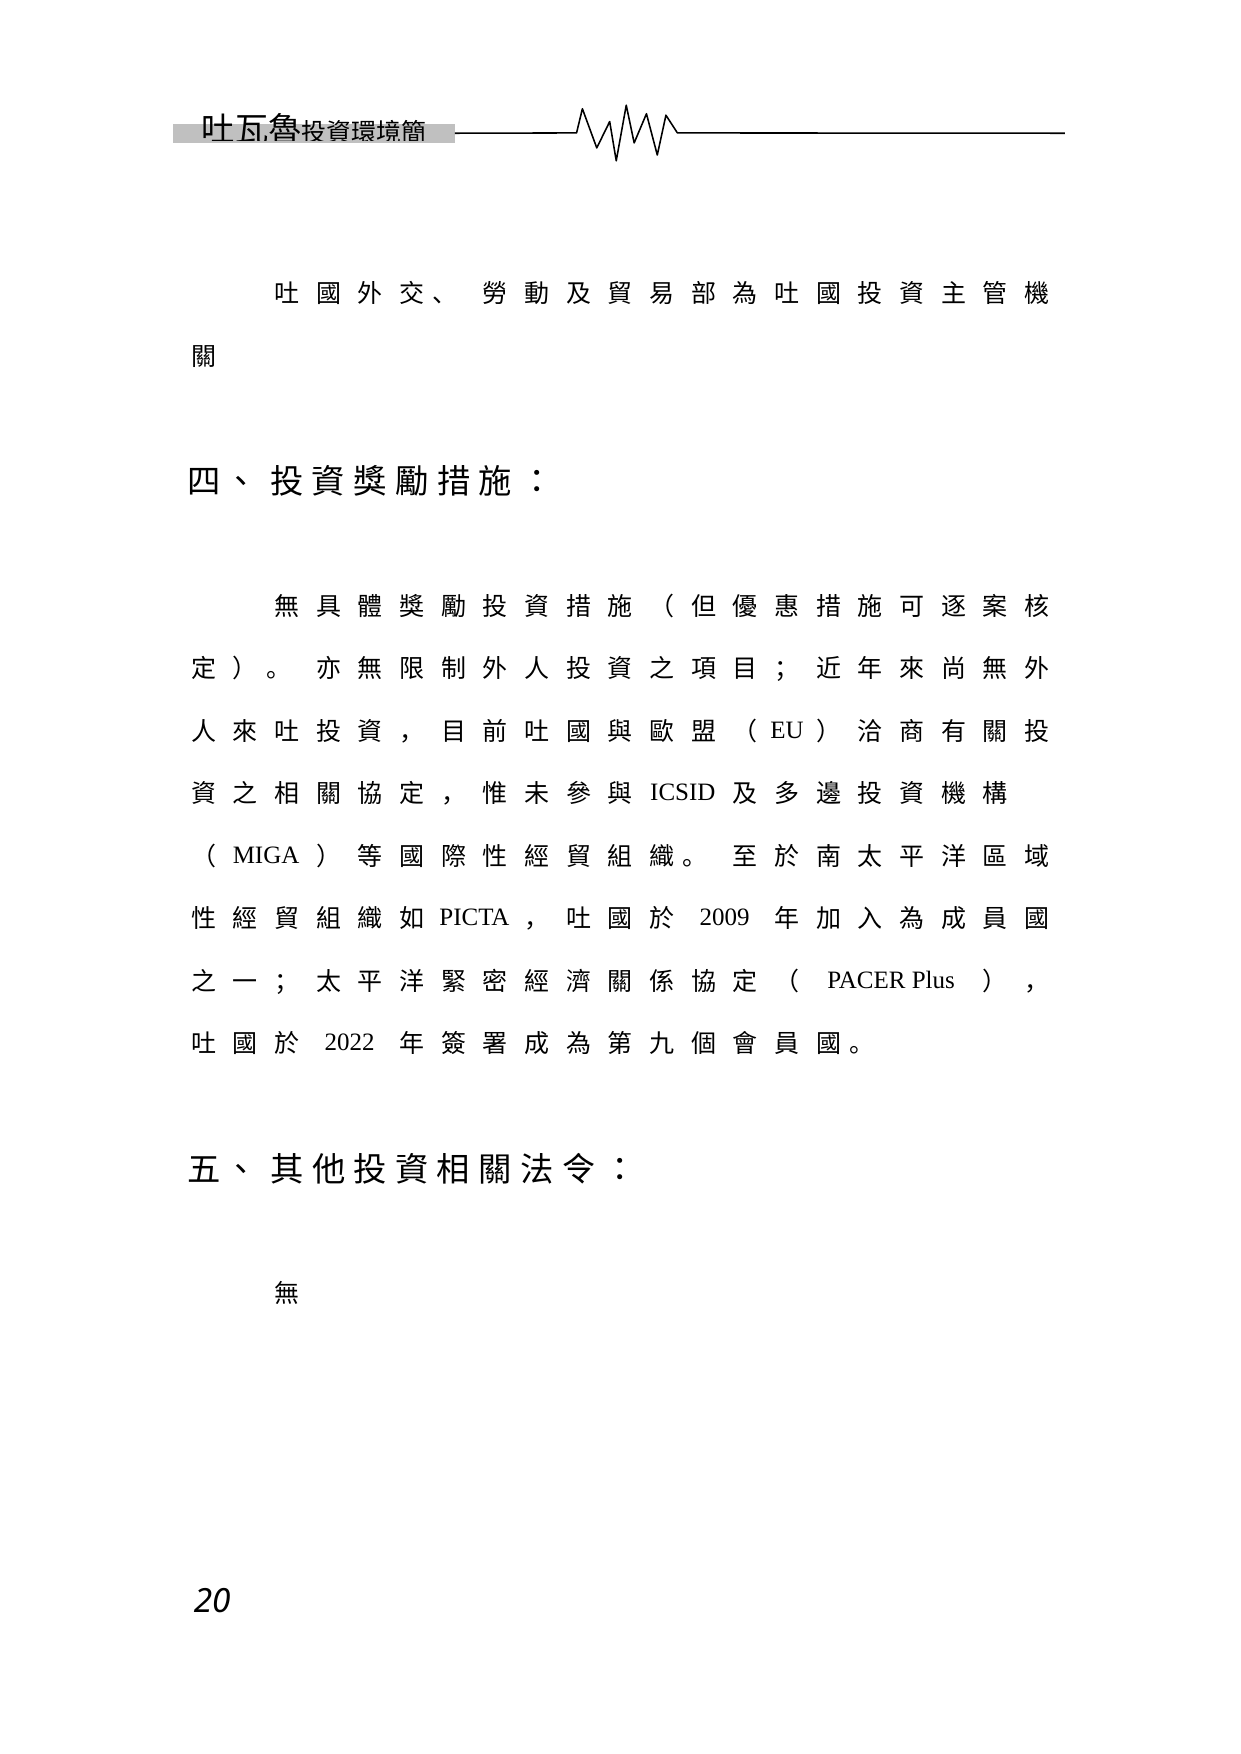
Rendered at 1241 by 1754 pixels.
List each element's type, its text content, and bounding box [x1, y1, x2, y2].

text 吐國外交、勞動及貿易部為吐國投資主管機關 [183, 250, 1058, 375]
text 四、投資獎勵措施： [183, 438, 1058, 500]
text 無 [183, 1250, 1058, 1313]
text 無具體獎勵投資措施（但優惠措施可逐案核定）。亦無限制外人投資之項目；近年來尚無外人來吐投資，目前吐國與歐盟（EU）洽商有關投資之相關協定，惟未參與ICSID及多邊投資機構（MIGA）等國際性經貿組織。至於南太平洋區域性經貿組織如PICTA，吐國於2009年加入為成員國之一；太平洋緊密經濟關係協定（PACER Plus），吐國於2022年簽署成為第九個會員國。 [183, 563, 1058, 1063]
text 五、其他投資相關法令： [183, 1125, 1058, 1188]
